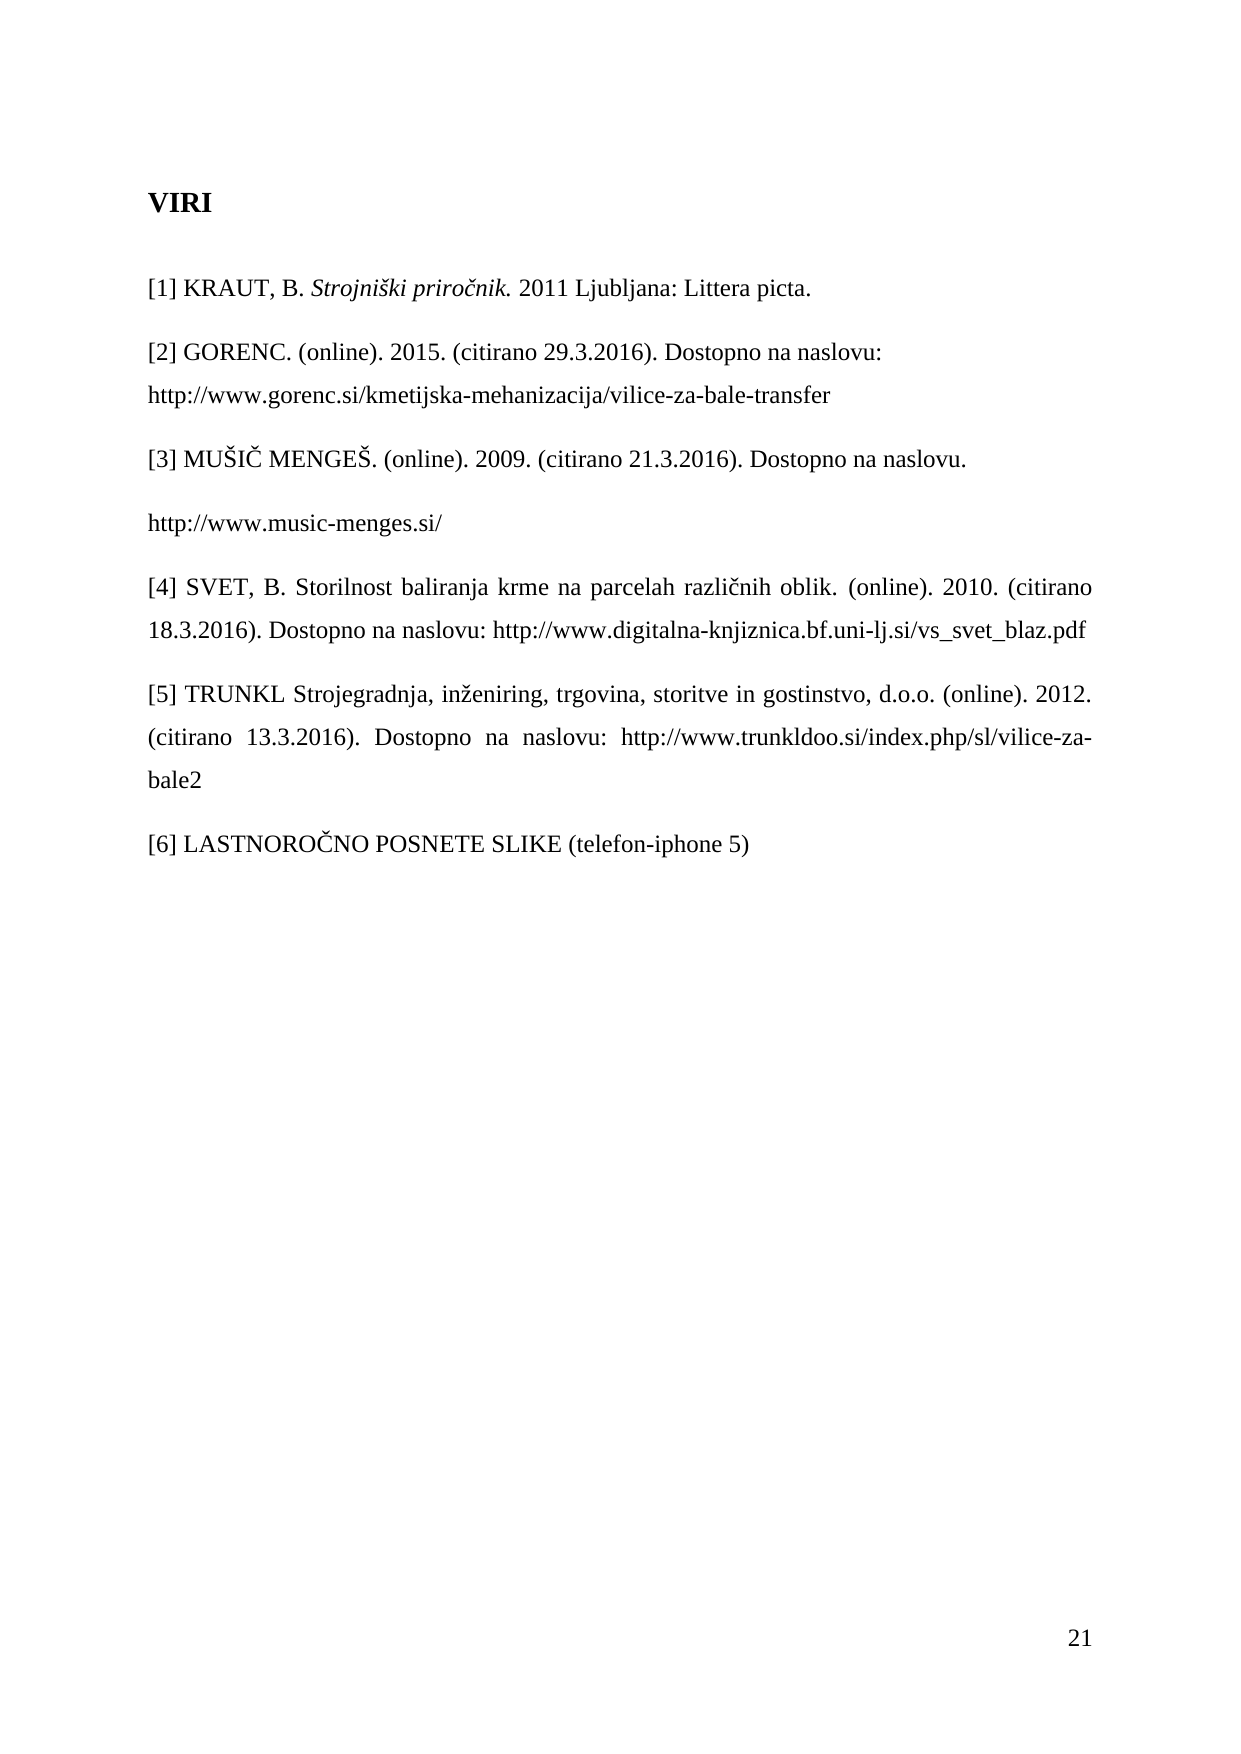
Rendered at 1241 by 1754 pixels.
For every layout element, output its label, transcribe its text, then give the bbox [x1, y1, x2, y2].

text [5] TRUNKL Strojegradnja, inženiring, trgovina, storitve in gostinstvo, d.o.o. (online). 2012. (citirano 13.3.2016). Dostopno na naslovu: http://www.trunkldoo.si/index.php/sl/vilice-za-bale2 [148, 679, 1093, 794]
text [1] KRAUT, B. Strojniški priročnik. 2011 Ljubljana: Littera picta. [148, 273, 1093, 302]
subtitle VIRI [148, 185, 1093, 219]
text http://www.music-menges.si/ [148, 508, 1093, 537]
text [2] GORENC. (online). 2015. (citirano 29.3.2016). Dostopno na naslovu: http://www.gorenc.si/kmetijska-mehanizacija/vilice-za-bale-transfer [148, 337, 1093, 409]
text [6] LASTNOROČNO POSNETE SLIKE (telefon-iphone 5) [148, 829, 1093, 858]
text [4] SVET, B. Storilnost baliranja krme na parcelah različnih oblik. (online). 2010. (citirano 18.3.2016). Dostopno na naslovu: http://www.digitalna-knjiznica.bf.uni-lj.si/vs_svet_blaz.pdf [148, 572, 1093, 644]
text [3] MUŠIČ MENGEŠ. (online). 2009. (citirano 21.3.2016). Dostopno na naslovu. [148, 444, 1093, 473]
